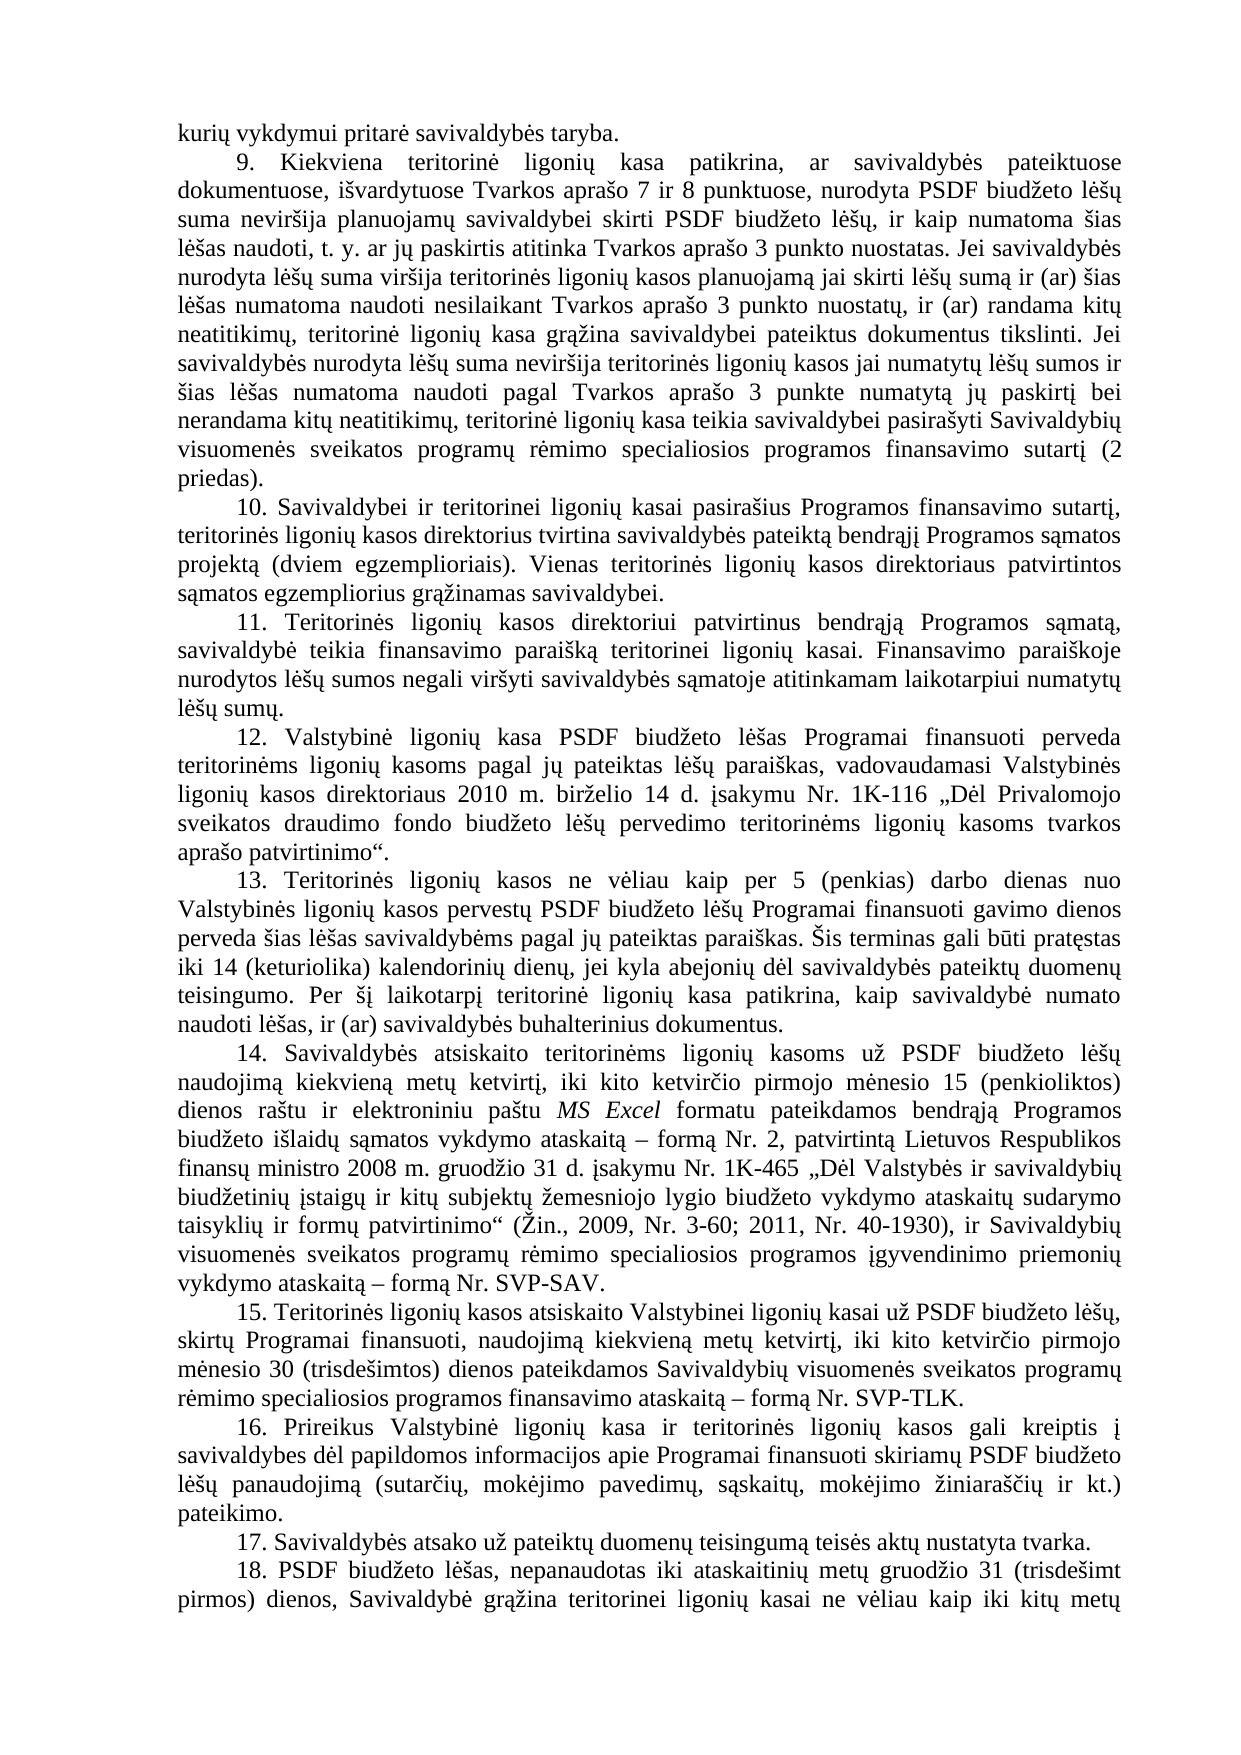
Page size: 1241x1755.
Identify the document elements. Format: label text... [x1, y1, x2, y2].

text 18. PSDF biudžeto lėšas, nepanaudotas iki ataskaitinių metų gruodžio 31 (trisdešimt pirmos) dienos, Savivaldybė grąžina teritorinei ligonių kasai ne vėliau kaip iki kitų metų [177, 1556, 1122, 1613]
text 16. Prireikus Valstybinė ligonių kasa ir teritorinės ligonių kasos gali kreiptis į savivaldybes dėl papildomos informacijos apie Programai finansuoti skiriamų PSDF biudžeto lėšų panaudojimą (sutarčių, mokėjimo pavedimų, sąskaitų, mokėjimo žiniaraščių ir kt.) pateikimo. [177, 1412, 1122, 1527]
text 14. Savivaldybės atsiskaito teritorinėms ligonių kasoms už PSDF biudžeto lėšų naudojimą kiekvieną metų ketvirtį, iki kito ketvirčio pirmojo mėnesio 15 (penkioliktos) dienos raštu ir elektroniniu paštu MS Excel formatu pateikdamos bendrąją Programos biudžeto išlaidų sąmatos vykdymo ataskaitą – formą Nr. 2, patvirtintą Lietuvos Respublikos finansų ministro 2008 m. gruodžio 31 d. įsakymu Nr. 1K-465 „Dėl Valstybės ir savivaldybių biudžetinių įstaigų ir kitų subjektų žemesniojo lygio biudžeto vykdymo ataskaitų sudarymo taisyklių ir formų patvirtinimo“ (Žin., 2009, Nr. 3-60; 2011, Nr. 40-1930), ir Savivaldybių visuomenės sveikatos programų rėmimo specialiosios programos įgyvendinimo priemonių vykdymo ataskaitą – formą Nr. SVP-SAV. [177, 1038, 1122, 1297]
text 15. Teritorinės ligonių kasos atsiskaito Valstybinei ligonių kasai už PSDF biudžeto lėšų, skirtų Programai finansuoti, naudojimą kiekvieną metų ketvirtį, iki kito ketvirčio pirmojo mėnesio 30 (trisdešimtos) dienos pateikdamos Savivaldybių visuomenės sveikatos programų rėmimo specialiosios programos finansavimo ataskaitą – formą Nr. SVP-TLK. [177, 1297, 1122, 1412]
text 17. Savivaldybės atsako už pateiktų duomenų teisingumą teisės aktų nustatyta tvarka. [177, 1527, 1122, 1556]
text kurių vykdymui pritarė savivaldybės taryba. [177, 118, 1122, 147]
text 10. Savivaldybei ir teritorinei ligonių kasai pasirašius Programos finansavimo sutartį, teritorinės ligonių kasos direktorius tvirtina savivaldybės pateiktą bendrąjį Programos sąmatos projektą (dviem egzemplioriais). Vienas teritorinės ligonių kasos direktoriaus patvirtintos sąmatos egzempliorius grąžinamas savivaldybei. [177, 492, 1122, 607]
text 9. Kiekviena teritorinė ligonių kasa patikrina, ar savivaldybės pateiktuose dokumentuose, išvardytuose Tvarkos aprašo 7 ir 8 punktuose, nurodyta PSDF biudžeto lėšų suma neviršija planuojamų savivaldybei skirti PSDF biudžeto lėšų, ir kaip numatoma šias lėšas naudoti, t. y. ar jų paskirtis atitinka Tvarkos aprašo 3 punkto nuostatas. Jei savivaldybės nurodyta lėšų suma viršija teritorinės ligonių kasos planuojamą jai skirti lėšų sumą ir (ar) šias lėšas numatoma naudoti nesilaikant Tvarkos aprašo 3 punkto nuostatų, ir (ar) randama kitų neatitikimų, teritorinė ligonių kasa grąžina savivaldybei pateiktus dokumentus tikslinti. Jei savivaldybės nurodyta lėšų suma neviršija teritorinės ligonių kasos jai numatytų lėšų sumos ir šias lėšas numatoma naudoti pagal Tvarkos aprašo 3 punkte numatytą jų paskirtį bei nerandama kitų neatitikimų, teritorinė ligonių kasa teikia savivaldybei pasirašyti Savivaldybių visuomenės sveikatos programų rėmimo specialiosios programos finansavimo sutartį (2 priedas). [177, 147, 1122, 492]
text 11. Teritorinės ligonių kasos direktoriui patvirtinus bendrąją Programos sąmatą, savivaldybė teikia finansavimo paraišką teritorinei ligonių kasai. Finansavimo paraiškoje nurodytos lėšų sumos negali viršyti savivaldybės sąmatoje atitinkamam laikotarpiui numatytų lėšų sumų. [177, 607, 1122, 722]
text 13. Teritorinės ligonių kasos ne vėliau kaip per 5 (penkias) darbo dienas nuo Valstybinės ligonių kasos pervestų PSDF biudžeto lėšų Programai finansuoti gavimo dienos perveda šias lėšas savivaldybėms pagal jų pateiktas paraiškas. Šis terminas gali būti pratęstas iki 14 (keturiolika) kalendorinių dienų, jei kyla abejonių dėl savivaldybės pateiktų duomenų teisingumo. Per šį laikotarpį teritorinė ligonių kasa patikrina, kaip savivaldybė numato naudoti lėšas, ir (ar) savivaldybės buhalterinius dokumentus. [177, 866, 1122, 1038]
text 12. Valstybinė ligonių kasa PSDF biudžeto lėšas Programai finansuoti perveda teritorinėms ligonių kasoms pagal jų pateiktas lėšų paraiškas, vadovaudamasi Valstybinės ligonių kasos direktoriaus 2010 m. birželio 14 d. įsakymu Nr. 1K-116 „Dėl Privalomojo sveikatos draudimo fondo biudžeto lėšų pervedimo teritorinėms ligonių kasoms tvarkos aprašo patvirtinimo“. [177, 722, 1122, 866]
